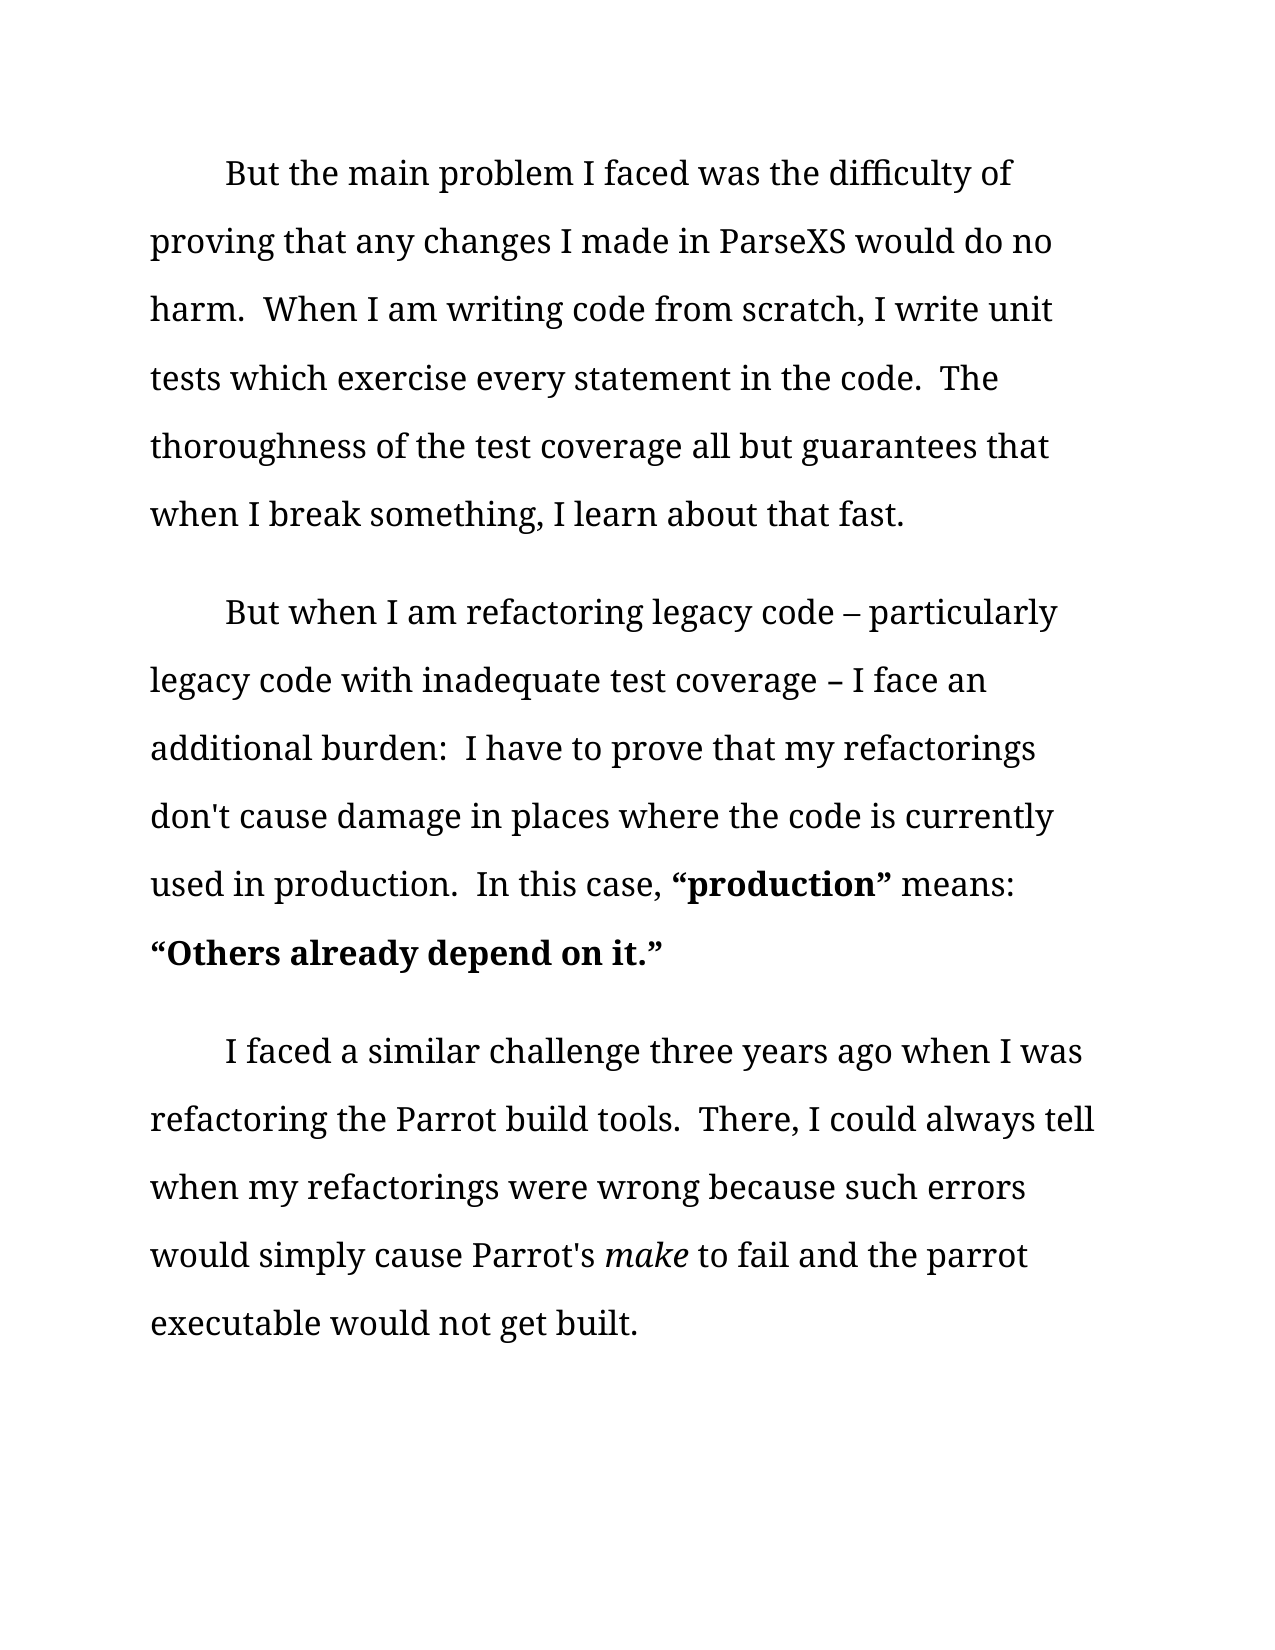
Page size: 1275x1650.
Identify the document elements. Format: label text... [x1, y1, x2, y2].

text But the main problem I faced was the difficulty of proving that any changes I made in ParseXS would do no harm. When I am writing code from scratch, I write unit tests which exercise every statement in the code. The thoroughness of the test coverage all but guarantees that when I break something, I learn about that fast. [150, 150, 1125, 536]
text I faced a similar challenge three years ago when I was refactoring the Parrot build tools. There, I could always tell when my refactorings were wrong because such errors would simply cause Parrot's make to fail and the parrot executable would not get built. [150, 1027, 1125, 1345]
text But when I am refactoring legacy code – particularly legacy code with inadequate test coverage – I face an additional burden: I have to prove that my refactorings don't cause damage in places where the code is currently used in production. In this case, “production” means: “Others already depend on it.” [150, 589, 1125, 975]
